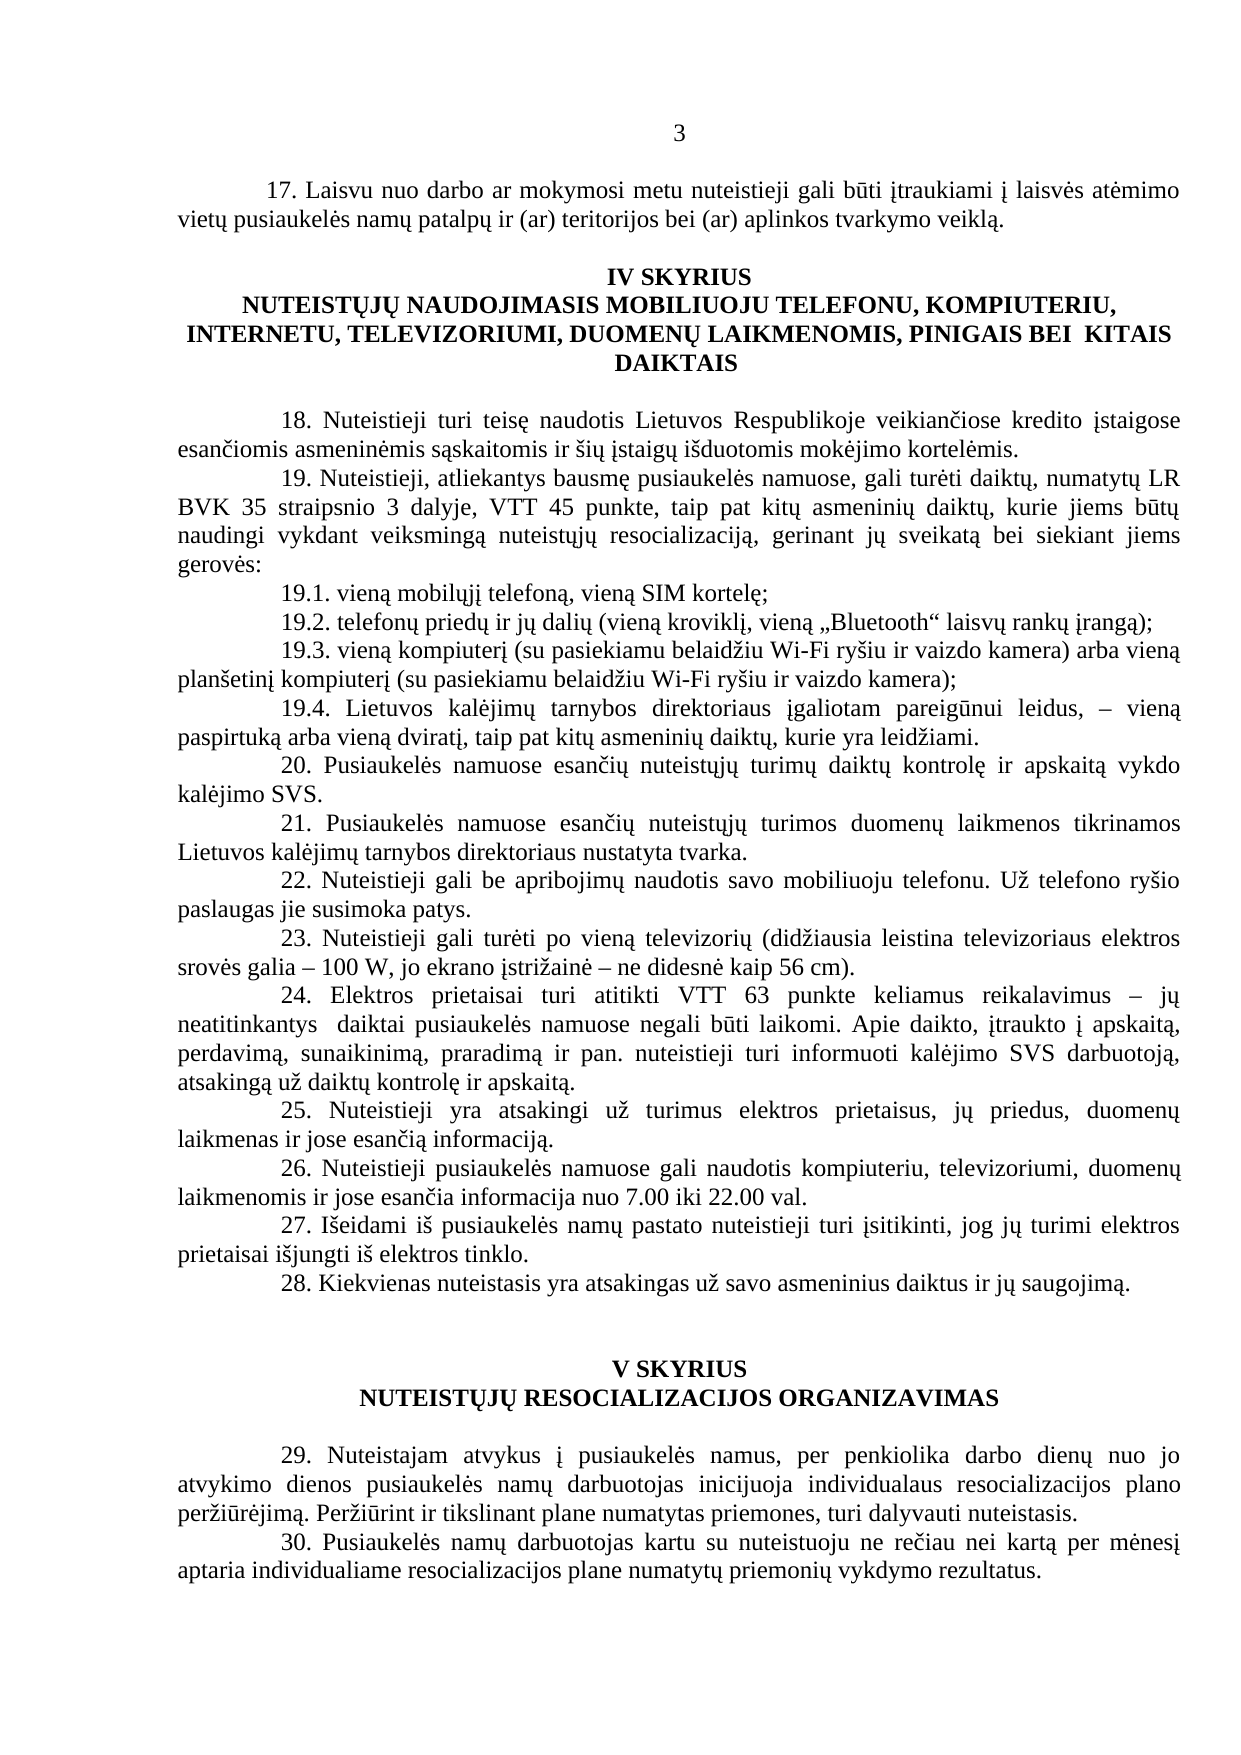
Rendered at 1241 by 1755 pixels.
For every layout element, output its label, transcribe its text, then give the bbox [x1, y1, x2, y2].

text 18. Nuteistieji turi teisę naudotis Lietuvos Respublikoje veikiančiose kredito įstaigose esančiomis asmeninėmis sąskaitomis ir šių įstaigų išduotomis mokėjimo kortelėmis. [177, 406, 1181, 463]
text 19.1. vieną mobilųjį telefoną, vieną SIM kortelę; [280, 578, 1181, 607]
text 23. Nuteistieji gali turėti po vieną televizorių (didžiausia leistina televizoriaus elektros srovės galia – 100 W, jo ekrano įstrižainė – ne didesnė kaip 56 cm). [177, 923, 1181, 981]
text 20. Pusiaukelės namuose esančių nuteistųjų turimų daiktų kontrolę ir apskaitą vykdo kalėjimo SVS. [177, 751, 1181, 808]
text 29. Nuteistajam atvykus į pusiaukelės namus, per penkiolika darbo dienų nuo jo atvykimo dienos pusiaukelės namų darbuotojas inicijuoja individualaus resocializacijos plano peržiūrėjimą. Peržiūrint ir tikslinant plane numatytas priemones, turi dalyvauti nuteistasis. [177, 1441, 1181, 1527]
text 25. Nuteistieji yra atsakingi už turimus elektros prietaisus, jų priedus, duomenų laikmenas ir jose esančią informaciją. [177, 1096, 1181, 1153]
text 19.3. vieną kompiuterį (su pasiekiamu belaidžiu Wi-Fi ryšiu ir vaizdo kamera) arba vieną planšetinį kompiuterį (su pasiekiamu belaidžiu Wi-Fi ryšiu ir vaizdo kamera); [177, 636, 1181, 693]
text 22. Nuteistieji gali be apribojimų naudotis savo mobiliuoju telefonu. Už telefono ryšio paslaugas jie susimoka patys. [177, 866, 1181, 923]
text 19.2. telefonų priedų ir jų dalių (vieną kroviklį, vieną „Bluetooth“ laisvų rankų įrangą); [177, 607, 1181, 636]
text 19. Nuteistieji, atliekantys bausmę pusiaukelės namuose, gali turėti daiktų, numatytų LR BVK 35 straipsnio 3 dalyje, VTT 45 punkte, taip pat kitų asmeninių daiktų, kurie jiems būtų naudingi vykdant veiksmingą nuteistųjų resocializaciją, gerinant jų sveikatą bei siekiant jiems gerovės: [177, 463, 1181, 578]
text V SKYRIUS [177, 1354, 1181, 1383]
text NUTEISTŲJŲ RESOCIALIZACIJOS ORGANIZAVIMAS [177, 1383, 1181, 1412]
text IV SKYRIUS [177, 262, 1181, 291]
text 27. Išeidami iš pusiaukelės namų pastato nuteistieji turi įsitikinti, jog jų turimi elektros prietaisai išjungti iš elektros tinklo. [177, 1211, 1181, 1268]
text 24. Elektros prietaisai turi atitikti VTT 63 punkte keliamus reikalavimus – jų neatitinkantys daiktai pusiaukelės namuose negali būti laikomi. Apie daikto, įtraukto į apskaitą, perdavimą, sunaikinimą, praradimą ir pan. nuteistieji turi informuoti kalėjimo SVS darbuotoją, atsakingą už daiktų kontrolę ir apskaitą. [177, 981, 1181, 1096]
text 26. Nuteistieji pusiaukelės namuose gali naudotis kompiuteriu, televizoriumi, duomenų laikmenomis ir jose esančia informacija nuo 7.00 iki 22.00 val. [177, 1153, 1181, 1211]
text 21. Pusiaukelės namuose esančių nuteistųjų turimos duomenų laikmenos tikrinamos Lietuvos kalėjimų tarnybos direktoriaus nustatyta tvarka. [177, 808, 1181, 866]
text 28. Kiekvienas nuteistasis yra atsakingas už savo asmeninius daiktus ir jų saugojimą. [177, 1268, 1181, 1297]
text NUTEISTŲJŲ NAUDOJIMASIS MOBILIUOJU TELEFONU, KOMPIUTERIU, INTERNETU, TELEVIZORIUMI, DUOMENŲ LAIKMENOMIS, PINIGAIS BEI KITAIS DAIKTAIS [177, 291, 1181, 377]
text 17. Laisvu nuo darbo ar mokymosi metu nuteistieji gali būti įtraukiami į laisvės atėmimo vietų pusiaukelės namų patalpų ir (ar) teritorijos bei (ar) aplinkos tvarkymo veiklą. [177, 176, 1181, 233]
text 30. Pusiaukelės namų darbuotojas kartu su nuteistuoju ne rečiau nei kartą per mėnesį aptaria individualiame resocializacijos plane numatytų priemonių vykdymo rezultatus. [177, 1527, 1181, 1584]
text 19.4. Lietuvos kalėjimų tarnybos direktoriaus įgaliotam pareigūnui leidus, – vieną paspirtuką arba vieną dviratį, taip pat kitų asmeninių daiktų, kurie yra leidžiami. [177, 693, 1181, 751]
